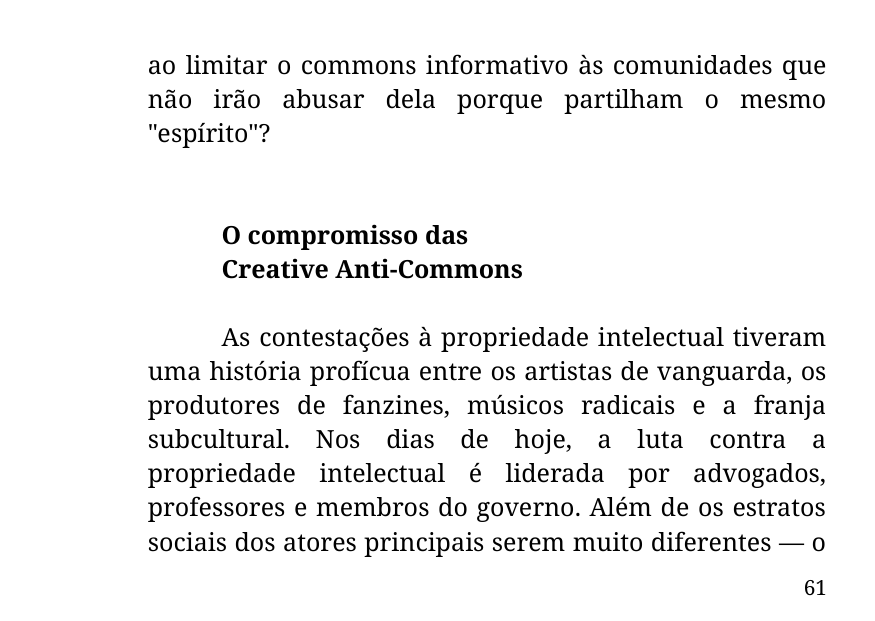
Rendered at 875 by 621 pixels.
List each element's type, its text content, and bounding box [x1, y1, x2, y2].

text ao limitar o commons informativo às comunidades que não irão abusar dela porque partilham o mesmo "espírito"? [148, 47, 827, 149]
text O compromisso das [148, 218, 827, 252]
text As contestações à propriedade intelectual tiveram uma história profícua entre os artistas de vanguarda, os produtores de fanzines, músicos radicais e a franja subcultural. Nos dias de hoje, a luta contra a propriedade intelectual é liderada por advogados, professores e membros do governo. Além de os estratos sociais dos atores principais serem muito diferentes ― o [148, 320, 827, 558]
text Creative Anti-Commons [148, 252, 827, 286]
